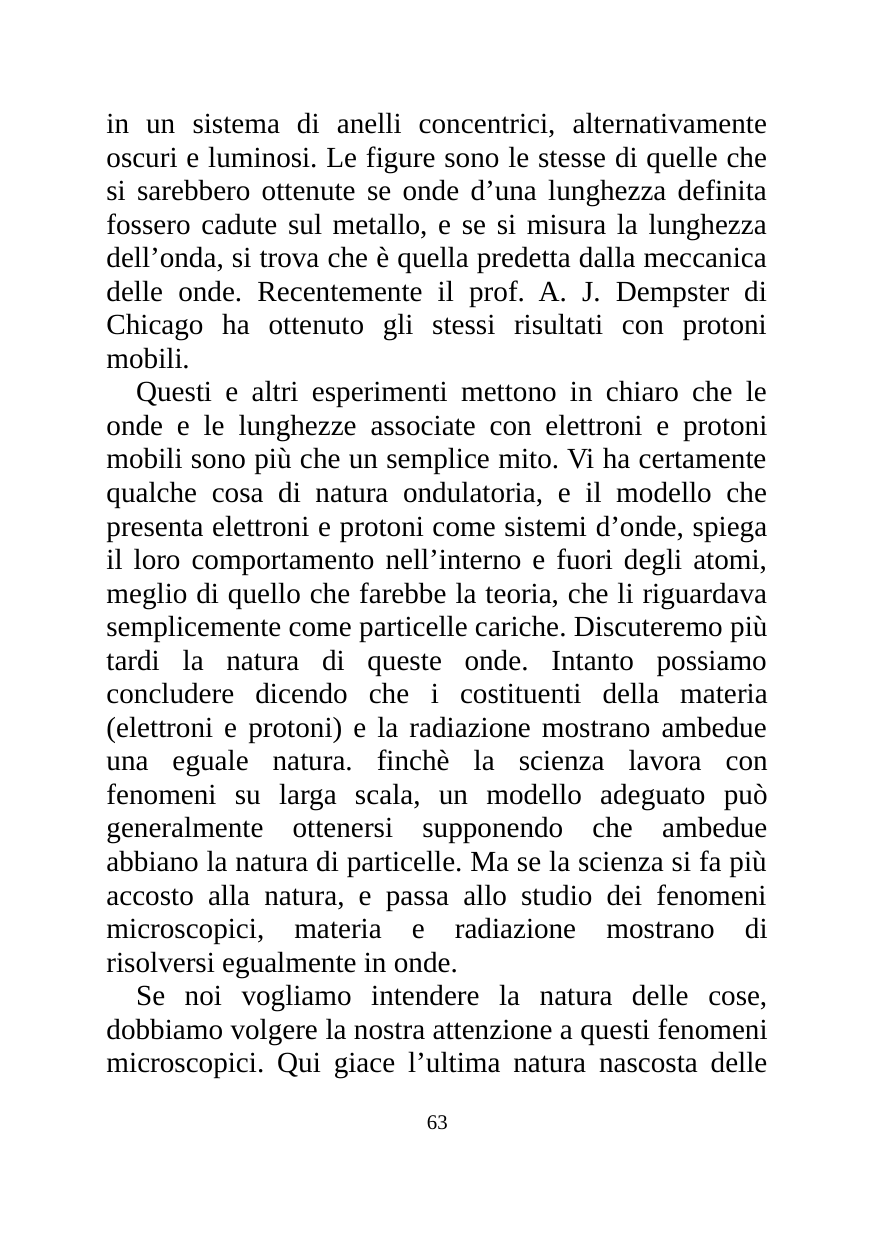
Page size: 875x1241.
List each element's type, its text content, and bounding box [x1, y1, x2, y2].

text Se noi vogliamo intendere la natura delle cose, dobbiamo volgere la nostra attenzione a questi fenomeni microscopici. Qui giace l’ultima natura nascosta delle [106, 978, 768, 1079]
text Questi e altri esperimenti mettono in chiaro che le onde e le lunghezze associate con elettroni e protoni mobili sono più che un semplice mito. Vi ha certamente qualche cosa di natura ondulatoria, e il modello che presenta elettroni e protoni come sistemi d’onde, spiega il loro comportamento nell’interno e fuori degli atomi, meglio di quello che farebbe la teoria, che li riguardava semplicemente come particelle cariche. Discuteremo più tardi la natura di queste onde. Intanto possiamo concludere dicendo che i costituenti della materia (elettroni e protoni) e la radiazione mostrano ambedue una eguale natura. finchè la scienza lavora con fenomeni su larga scala, un modello adeguato può generalmente ottenersi supponendo che ambedue abbiano la natura di particelle. Ma se la scienza si fa più accosto alla natura, e passa allo studio dei fenomeni microscopici, materia e radiazione mostrano di risolversi egualmente in onde. [106, 374, 768, 978]
text in un sistema di anelli concentrici, alternativamente oscuri e luminosi. Le figure sono le stesse di quelle che si sarebbero ottenute se onde d’una lunghezza definita fossero cadute sul metallo, e se si misura la lunghezza dell’onda, si trova che è quella predetta dalla meccanica delle onde. Recentemente il prof. A. J. Dempster di Chicago ha ottenuto gli stessi risultati con protoni mobili. [106, 106, 768, 374]
